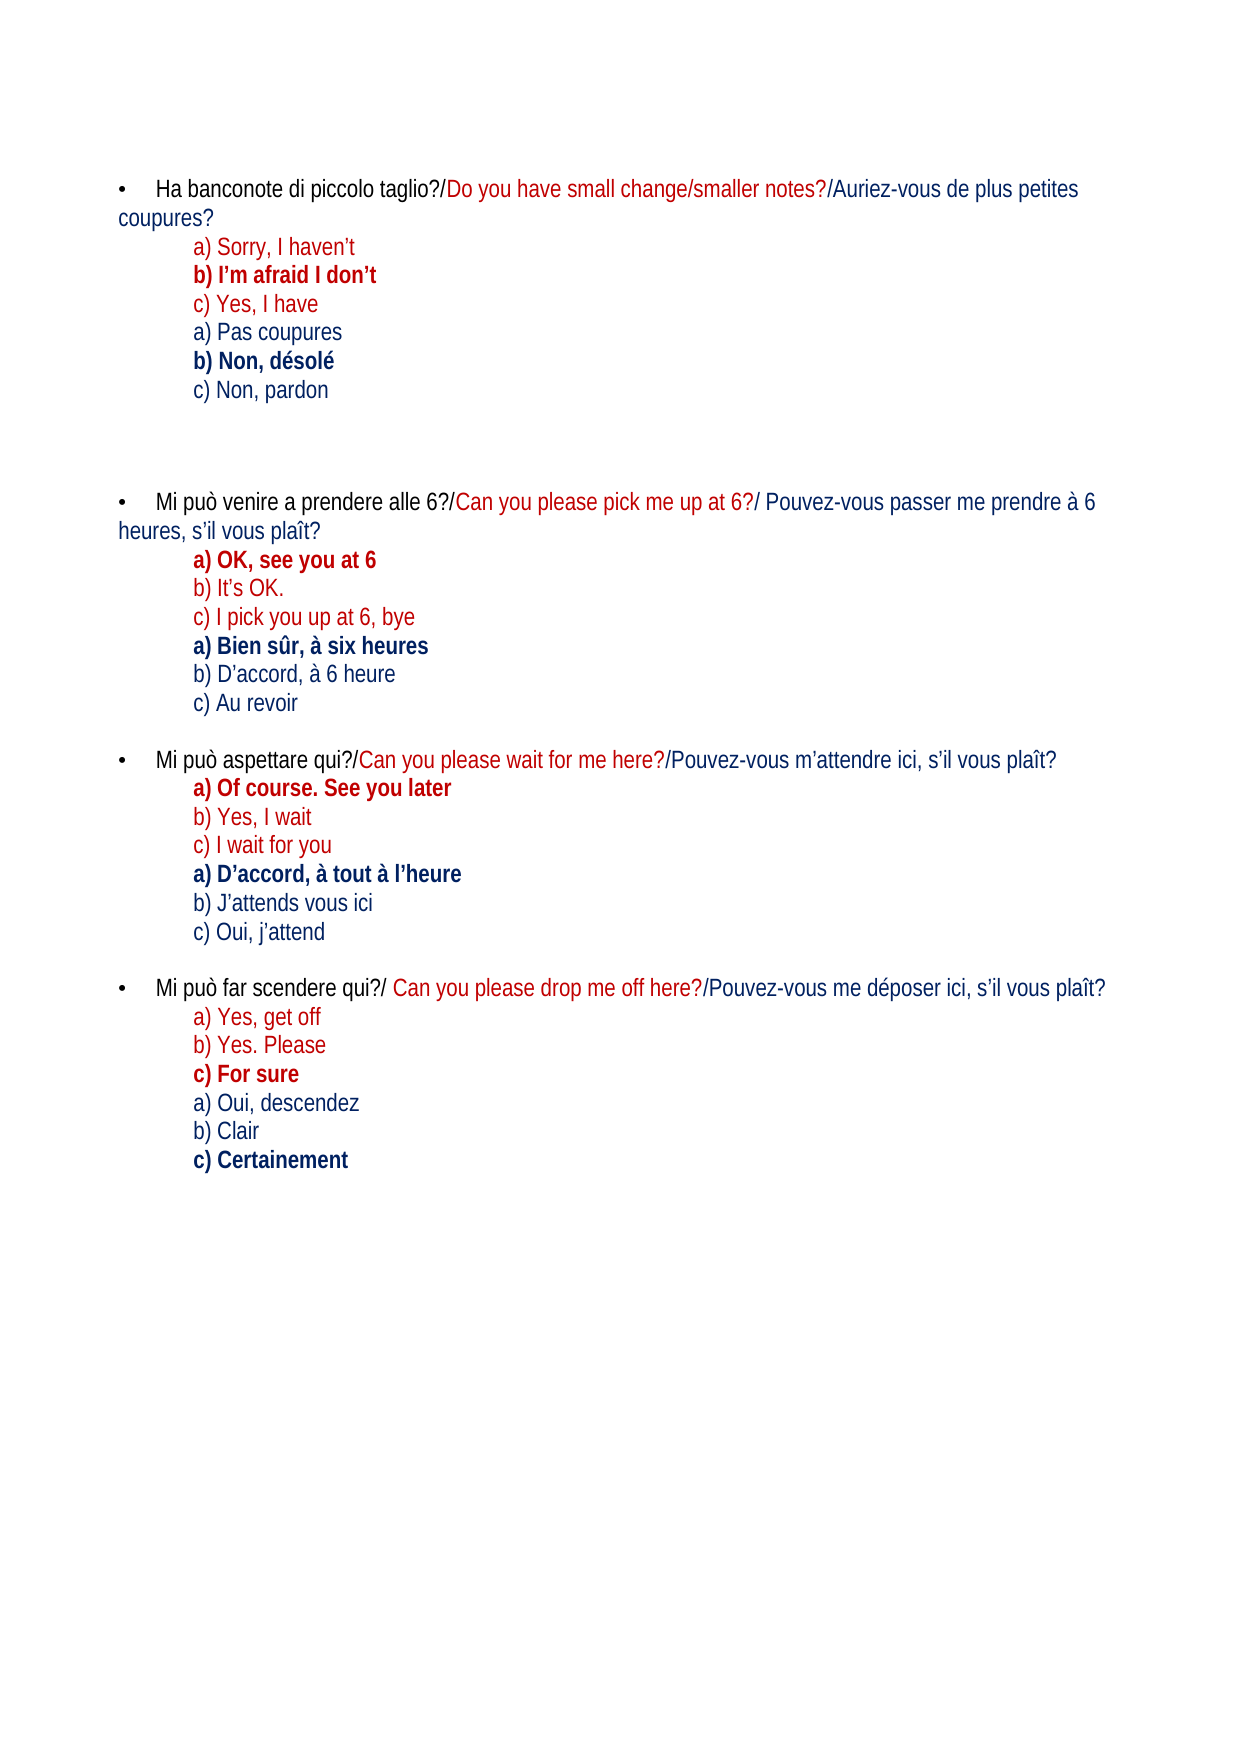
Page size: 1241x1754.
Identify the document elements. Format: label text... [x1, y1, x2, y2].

text b) Non, désolé [193, 346, 1122, 375]
text c) For sure [193, 1059, 1122, 1088]
text a) Bien sûr, à six heures [193, 631, 1122, 659]
text a) OK, see you at 6 [193, 545, 1122, 573]
text c) Certainement [193, 1145, 1122, 1174]
text a) D’accord, à tout à l’heure [193, 859, 1122, 888]
text c) I wait for you [193, 831, 1122, 859]
text c) Yes, I have [193, 289, 1122, 317]
text a) Sorry, I haven’t [193, 231, 1122, 260]
list Mi può venire a prendere alle 6?/Can you please pick me up at 6?/ Pouvez-vous passer me prendre à 6 heures, s’il vous plaît? [81, 487, 1122, 545]
text a) Oui, descendez [193, 1088, 1122, 1116]
text b) D’accord, à 6 heure [193, 659, 1122, 688]
text b) J’attends vous ici [193, 888, 1122, 916]
text b) I’m afraid I don’t [193, 260, 1122, 289]
text c) I pick you up at 6, bye [193, 602, 1122, 631]
text c) Au revoir [193, 688, 1122, 717]
text b) Clair [193, 1116, 1122, 1145]
list Mi può aspettare qui?/Can you please wait for me here?/Pouvez-vous m’attendre ici, s’il vous plaît? [81, 744, 1122, 773]
text b) Yes. Please [193, 1030, 1122, 1059]
text b) Yes, I wait [193, 802, 1122, 831]
text a) Yes, get off [193, 1002, 1122, 1030]
list Mi può far scendere qui?/ Can you please drop me off here?/Pouvez-vous me déposer ici, s’il vous plaît? [81, 973, 1122, 1002]
text c) Oui, j’attend [193, 916, 1122, 945]
text c) Non, pardon [193, 375, 1122, 403]
text a) Of course. See you later [193, 773, 1122, 802]
list Ha banconote di piccolo taglio?/Do you have small change/smaller notes?/Auriez-vous de plus petites coupures? [81, 174, 1122, 231]
text a) Pas coupures [193, 317, 1122, 346]
text b) It’s OK. [193, 573, 1122, 602]
